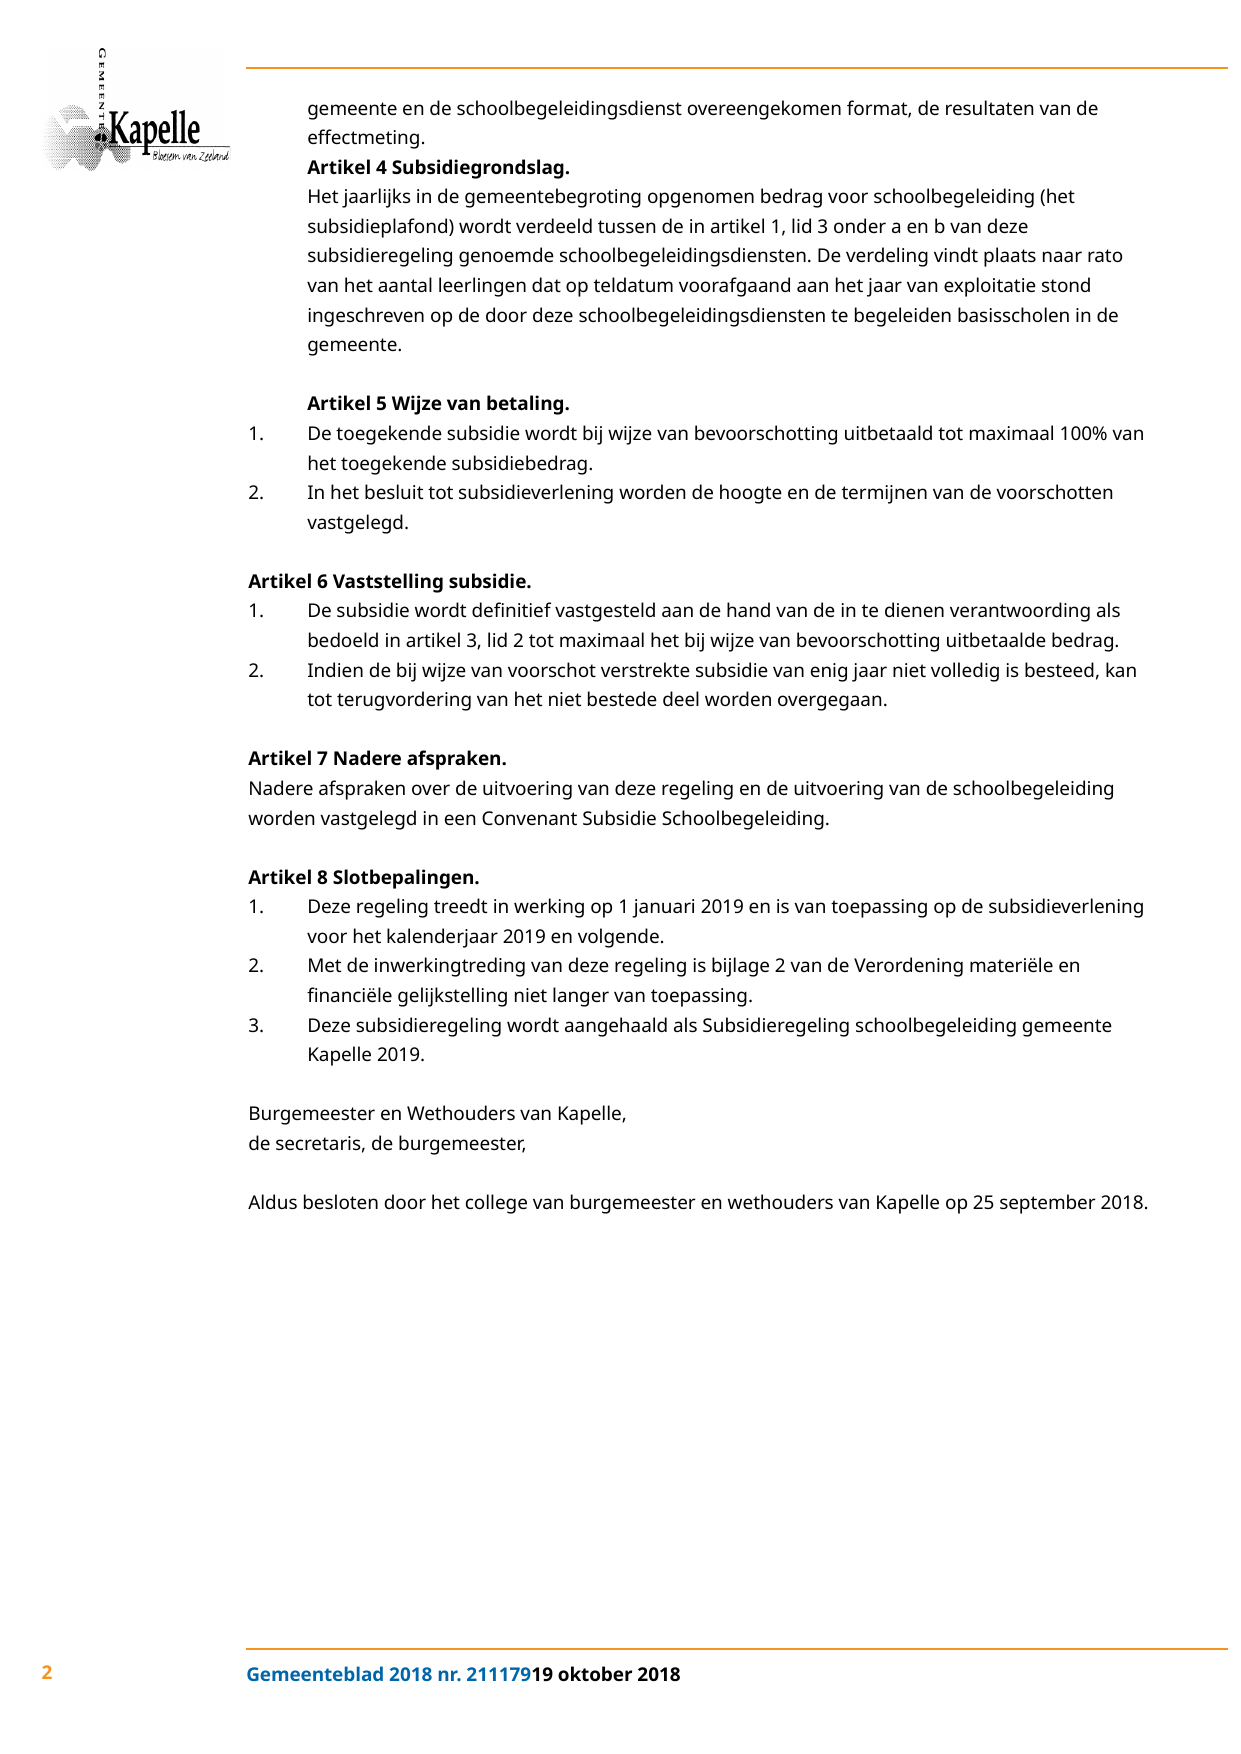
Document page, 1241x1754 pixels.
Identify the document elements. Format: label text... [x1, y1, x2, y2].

text Nadere afspraken over de uitvoering van deze regeling en de uitvoering van de schoolbegeleiding worden vastgelegd in een Convenant Subsidie Schoolbegeleiding. [248, 775, 1152, 831]
list Deze regeling treedt in werking op 1 januari 2019 en is van toepassing op de subsidieverlening voor het kalenderjaar 2019 en volgende. [248, 893, 1152, 949]
list Het jaarlijks in de gemeentebegroting opgenomen bedrag voor schoolbegeleiding (het subsidieplafond) wordt verdeeld tussen de in artikel 1, lid 3 onder a en b van deze subsidieregeling genoemde schoolbegeleidingsdiensten. De verdeling vindt plaats naar rato van het aantal leerlingen dat op teldatum voorafgaand aan het jaar van exploitatie stond ingeschreven op de door deze schoolbegeleidingsdiensten te begeleiden basisscholen in de gemeente. [248, 183, 1152, 357]
list Artikel 5 Wijze van betaling. [248, 391, 1152, 416]
list Indien de bij wijze van voorschot verstrekte subsidie van enig jaar niet volledig is besteed, kan tot terugvordering van het niet bestede deel worden overgegaan. [248, 657, 1152, 712]
text Artikel 7 Nadere afspraken. [248, 746, 1152, 771]
list Deze subsidieregeling wordt aangehaald als Subsidieregeling schoolbegeleiding gemeente Kapelle 2019. [248, 1012, 1152, 1067]
picture [41, 47, 231, 172]
list gemeente en de schoolbegeleidingsdienst overeengekomen format, de resultaten van de effectmeting. [248, 95, 1152, 150]
text de secretaris, de burgemeester, [248, 1130, 1152, 1156]
list Artikel 4 Subsidiegrondslag. [248, 154, 1152, 180]
text Burgemeester en Wethouders van Kapelle, [248, 1101, 1152, 1126]
list In het besluit tot subsidieverlening worden de hoogte en de termijnen van de voorschotten vastgelegd. [248, 479, 1152, 535]
text Artikel 6 Vaststelling subsidie. [248, 568, 1152, 594]
list Met de inwerkingtreding van deze regeling is bijlage 2 van de Verordening materiële en financiële gelijkstelling niet langer van toepassing. [248, 953, 1152, 1008]
list De subsidie wordt definitief vastgesteld aan de hand van de in te dienen verantwoording als bedoeld in artikel 3, lid 2 tot maximaal het bij wijze van bevoorschotting uitbetaalde bedrag. [248, 598, 1152, 653]
text Aldus besloten door het college van burgemeester en wethouders van Kapelle op 25 september 2018. [248, 1189, 1152, 1215]
list De toegekende subsidie wordt bij wijze van bevoorschotting uitbetaald tot maximaal 100% van het toegekende subsidiebedrag. [248, 420, 1152, 476]
text Artikel 8 Slotbepalingen. [248, 864, 1152, 890]
